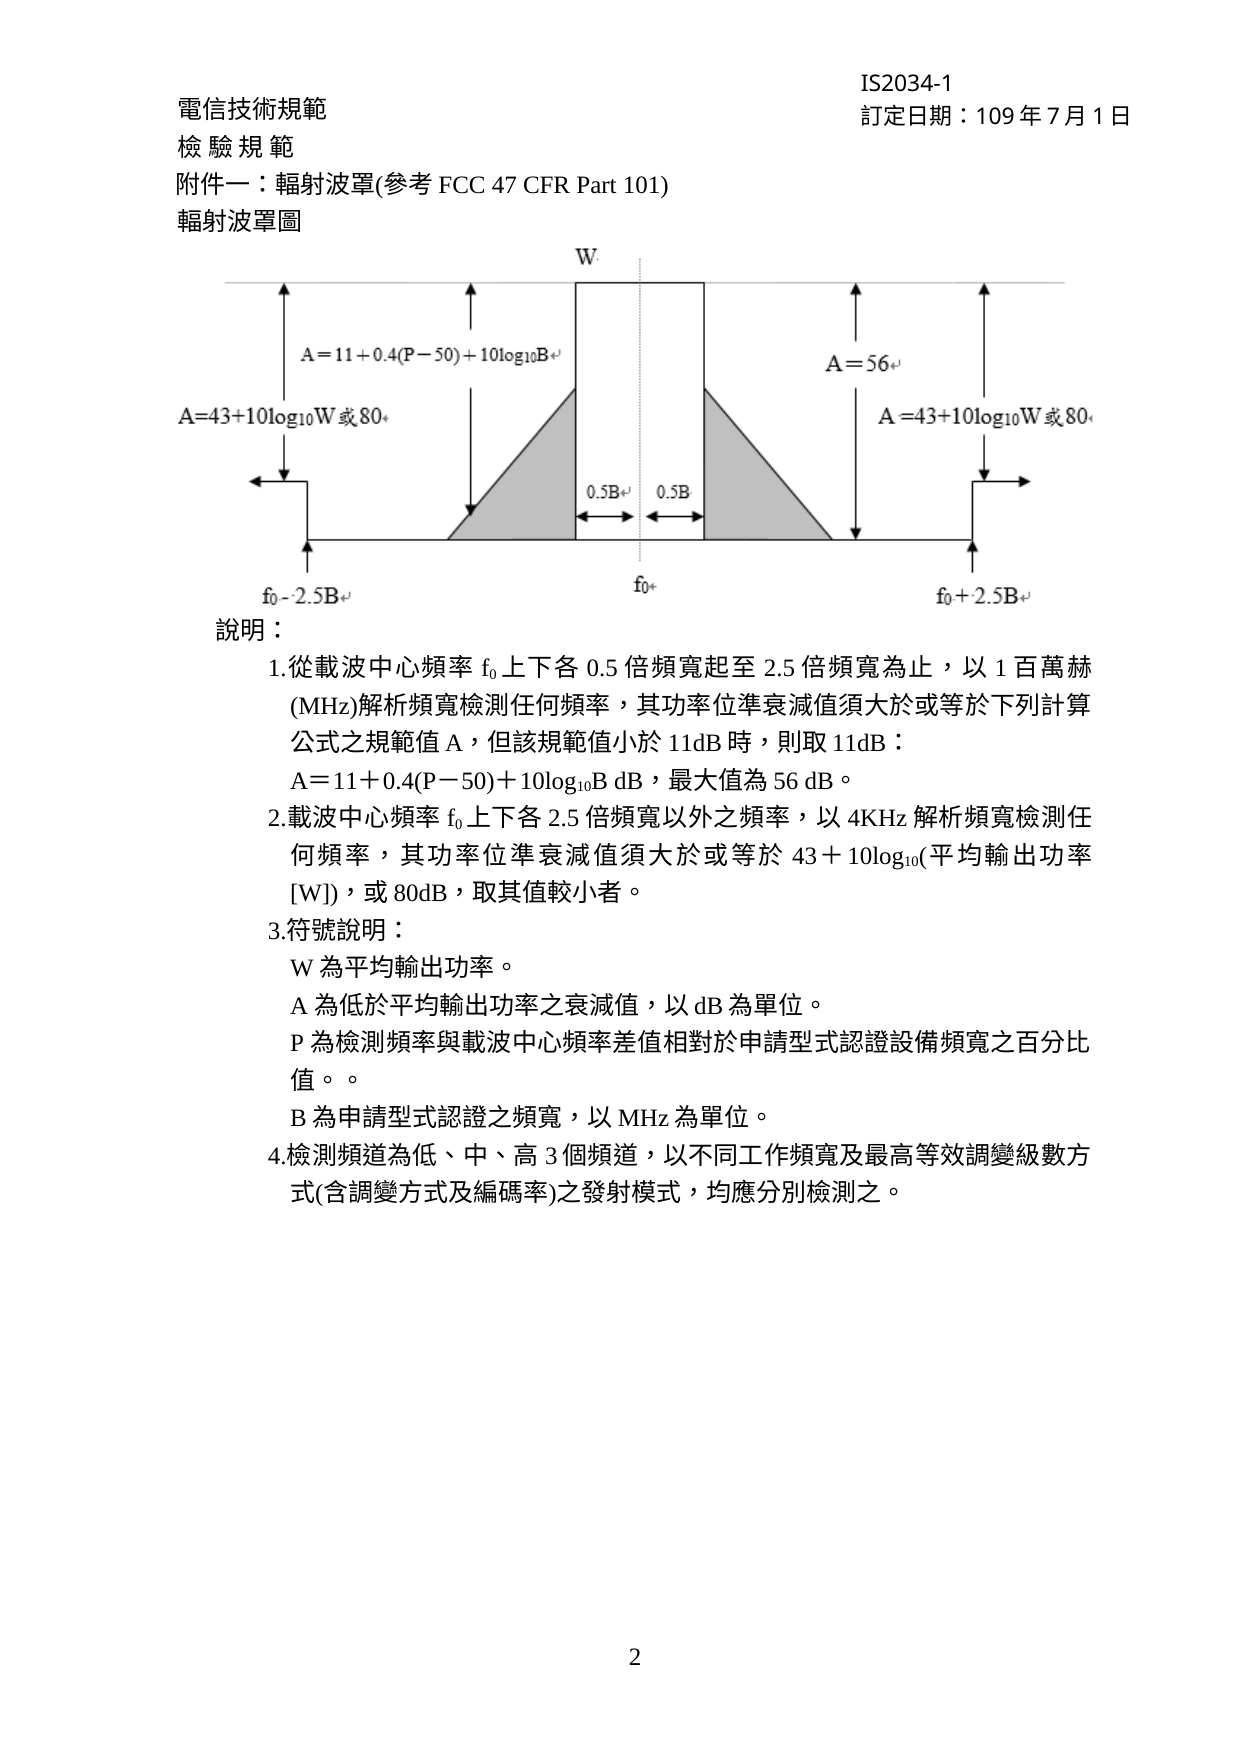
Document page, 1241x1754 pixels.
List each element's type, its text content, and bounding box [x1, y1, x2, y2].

text 1.從載波中心頻率f0上下各0.5倍頻寬起至2.5倍頻寬為止，以1百萬赫(MHz)解析頻寬檢測任何頻率，其功率位準衰減值須大於或等於下列計算公式之規範值A，但該規範值小於11dB時，則取11dB： [268, 647, 1092, 759]
text 輻射波罩圖 [177, 201, 1092, 237]
picture [177, 237, 1093, 611]
text 2.載波中心頻率f0上下各2.5倍頻寬以外之頻率，以4KHz解析頻寬檢測任何頻率，其功率位準衰減值須大於或等於43＋10log10(平均輸出功率[W])，或80dB，取其值較小者。 [268, 797, 1092, 909]
text A＝11＋0.4(P－50)＋10log10B dB，最大值為56 dB。 [290, 759, 1092, 797]
text B 為申請型式認證之頻寬，以MHz為單位。 [290, 1097, 1092, 1134]
text 3.符號說明： [268, 909, 1092, 947]
text A 為低於平均輸出功率之衰減值，以dB為單位。 [290, 984, 1092, 1022]
text P 為檢測頻率與載波中心頻率差值相對於申請型式認證設備頻寬之百分比值。。 [290, 1022, 1092, 1097]
text 說明： [215, 611, 1092, 647]
text W 為平均輸出功率。 [290, 947, 1092, 984]
text 附件一：輻射波罩(參考FCC 47 CFR Part 101) [175, 164, 1067, 201]
text 4.檢測頻道為低、中、高 3個頻道，以不同工作頻寬及最高等效調變級數方式(含調變方式及編碼率)之發射模式，均應分別檢測之。 [268, 1134, 1092, 1209]
